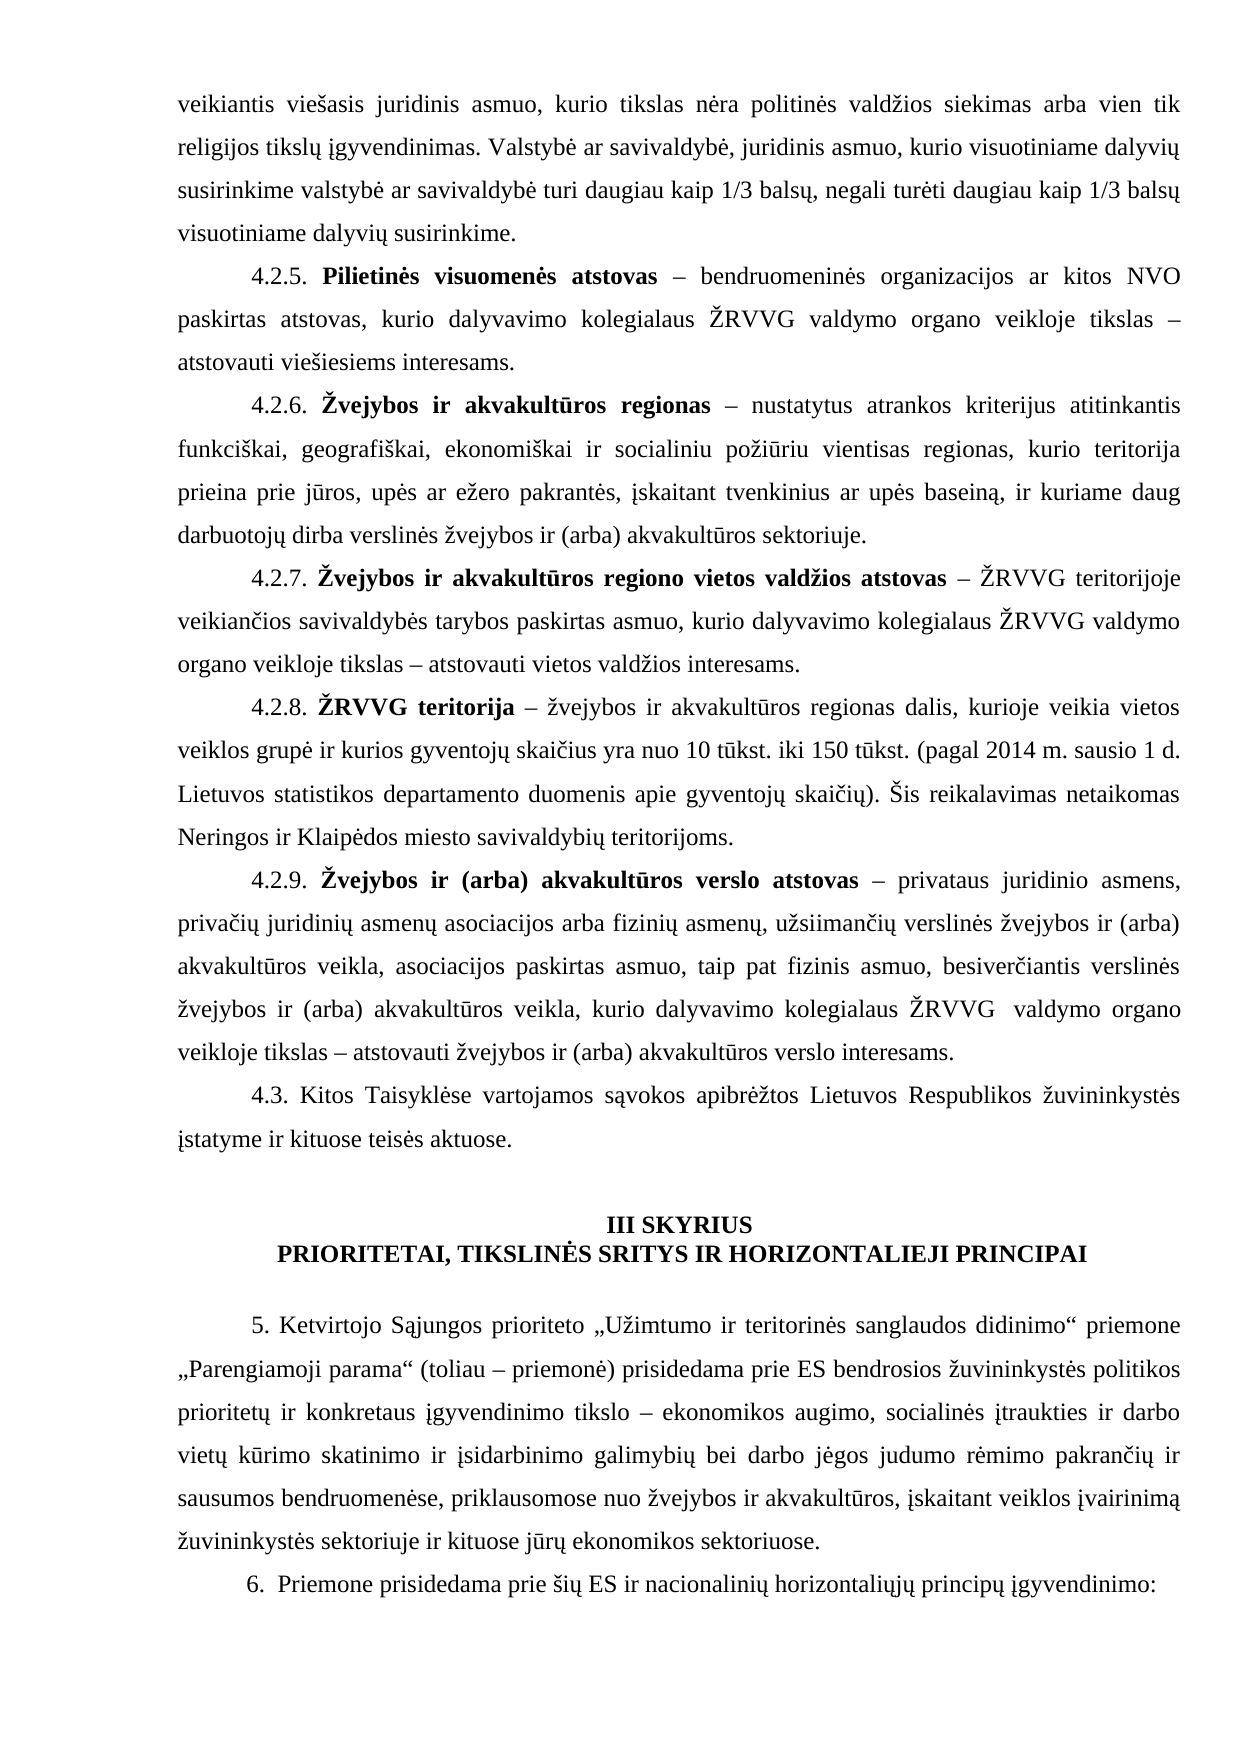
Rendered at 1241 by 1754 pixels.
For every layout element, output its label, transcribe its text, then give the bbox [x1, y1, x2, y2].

text III SKYRIUS [177, 1210, 1181, 1239]
text PRIORITETAI, TIKSLINĖS SRITYS IR HORIZONTALIEJI PRINCIPAI [177, 1239, 1181, 1267]
text 4.2.6. Žvejybos ir akvakultūros regionas – nustatytus atrankos kriterijus atitinkantis funkciškai, geografiškai, ekonomiškai ir socialiniu požiūriu vientisas regionas, kurio teritorija prieina prie jūros, upės ar ežero pakrantės, įskaitant tvenkinius ar upės baseiną, ir kuriame daug darbuotojų dirba verslinės žvejybos ir (arba) akvakultūros sektoriuje. [177, 391, 1181, 549]
text 4.3. Kitos Taisyklėse vartojamos sąvokos apibrėžtos Lietuvos Respublikos žuvininkystės įstatyme ir kituose teisės aktuose. [177, 1081, 1181, 1152]
text 4.2.8. ŽRVVG teritorija – žvejybos ir akvakultūros regionas dalis, kurioje veikia vietos veiklos grupė ir kurios gyventojų skaičius yra nuo 10 tūkst. iki 150 tūkst. (pagal 2014 m. sausio 1 d. Lietuvos statistikos departamento duomenis apie gyventojų skaičių). Šis reikalavimas netaikomas Neringos ir Klaipėdos miesto savivaldybių teritorijoms. [177, 692, 1181, 851]
text 5. Ketvirtojo Sąjungos prioriteto „Užimtumo ir teritorinės sanglaudos didinimo“ priemone „Parengiamoji parama“ (toliau – priemonė) prisidedama prie ES bendrosios žuvininkystės politikos prioritetų ir konkretaus įgyvendinimo tikslo – ekonomikos augimo, socialinės įtraukties ir darbo vietų kūrimo skatinimo ir įsidarbinimo galimybių bei darbo jėgos judumo rėmimo pakrančių ir sausumos bendruomenėse, priklausomose nuo žvejybos ir akvakultūros, įskaitant veiklos įvairinimą žuvininkystės sektoriuje ir kituose jūrų ekonomikos sektoriuose. [177, 1311, 1181, 1555]
text 4.2.7. Žvejybos ir akvakultūros regiono vietos valdžios atstovas – ŽRVVG teritorijoje veikiančios savivaldybės tarybos paskirtas asmuo, kurio dalyvavimo kolegialaus ŽRVVG valdymo organo veikloje tikslas – atstovauti vietos valdžios interesams. [177, 563, 1181, 678]
text 6. Priemone prisidedama prie šių ES ir nacionalinių horizontaliųjų principų įgyvendinimo: [177, 1569, 1181, 1598]
text 4.2.9. Žvejybos ir (arba) akvakultūros verslo atstovas – privataus juridinio asmens, privačių juridinių asmenų asociacijos arba fizinių asmenų, užsiimančių verslinės žvejybos ir (arba) akvakultūros veikla, asociacijos paskirtas asmuo, taip pat fizinis asmuo, besiverčiantis verslinės žvejybos ir (arba) akvakultūros veikla, kurio dalyvavimo kolegialaus ŽRVVG valdymo organo veikloje tikslas – atstovauti žvejybos ir (arba) akvakultūros verslo interesams. [177, 865, 1181, 1066]
text 4.2.5. Pilietinės visuomenės atstovas – bendruomeninės organizacijos ar kitos NVO paskirtas atstovas, kurio dalyvavimo kolegialaus ŽRVVG valdymo organo veikloje tikslas – atstovauti viešiesiems interesams. [177, 261, 1181, 376]
text veikiantis viešasis juridinis asmuo, kurio tikslas nėra politinės valdžios siekimas arba vien tik religijos tikslų įgyvendinimas. Valstybė ar savivaldybė, juridinis asmuo, kurio visuotiniame dalyvių susirinkime valstybė ar savivaldybė turi daugiau kaip 1/3 balsų, negali turėti daugiau kaip 1/3 balsų visuotiniame dalyvių susirinkime. [177, 89, 1181, 247]
